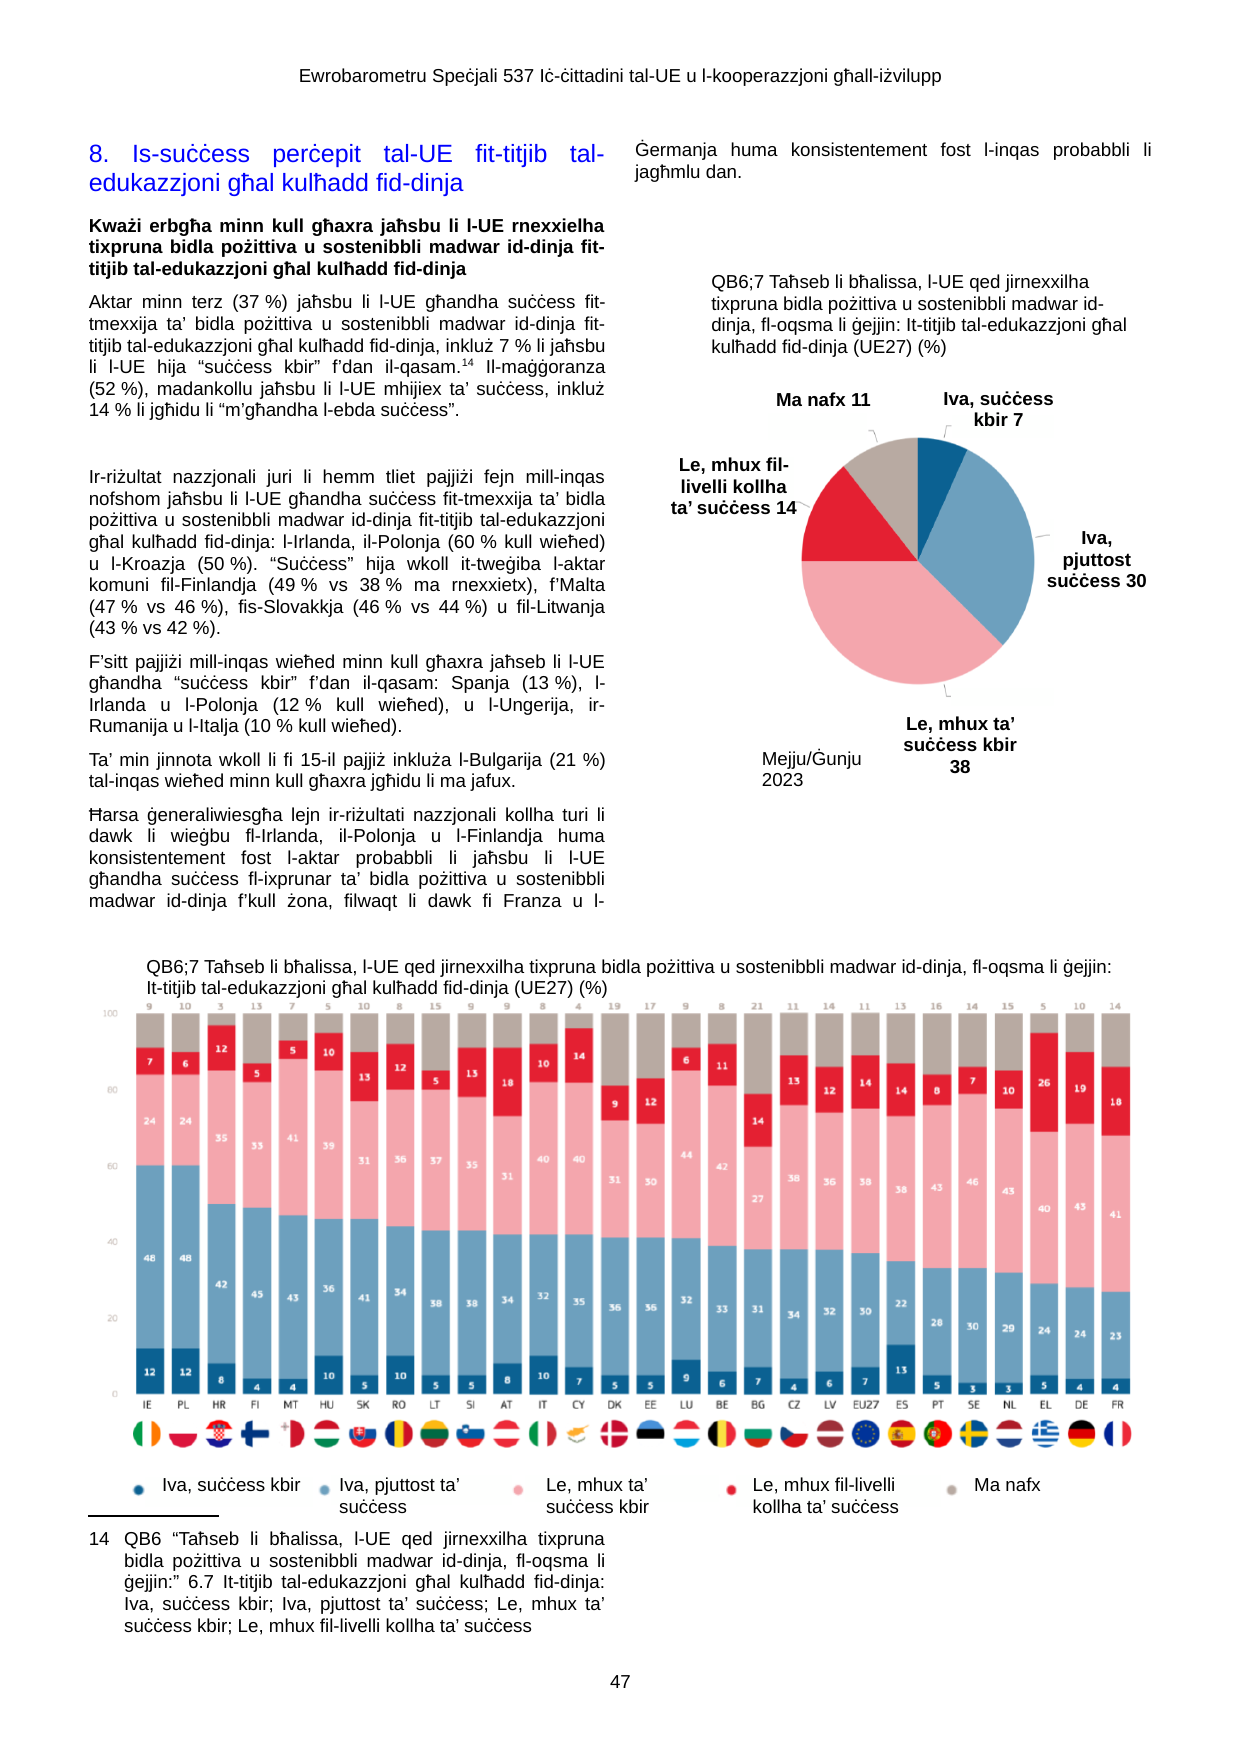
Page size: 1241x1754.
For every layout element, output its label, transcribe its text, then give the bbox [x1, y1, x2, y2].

text F’sitt pajjiżi mill-inqas wieħed minn kull għaxra jaħseb li l-UE għandha “suċċess kbir” f’dan il-qasam: Spanja (13 %), l-Irlanda u l-Polonja (12 % kull wieħed), u l-Ungerija, ir-Rumanija u l-Italja (10 % kull wieħed). [88, 650, 605, 737]
text Aktar minn terz (37 %) jaħsbu li l-UE għandha suċċess fit-tmexxija ta’ bidla pożittiva u sostenibbli madwar id-dinja fit-titjib tal-edukazzjoni għal kulħadd fid-dinja, inkluż 7 % li jaħsbu li l-UE hija “suċċess kbir” f’dan il-qasam. Il-maġġoranza (52 %), madankollu jaħsbu li l-UE mhijiex ta’ suċċess, inkluż 14 % li jgħidu li “m’għandha l-ebda suċċess”. [88, 291, 605, 421]
text Ġermanja huma konsistentement fost l-inqas probabbli li jagħmlu dan. [635, 139, 1152, 182]
picture [768, 413, 1054, 706]
text QB6 “Taħseb li bħalissa, l-UE qed jirnexxilha tixpruna bidla pożittiva u sostenibbli madwar id-dinja, fl-oqsma li ġejjin:” 6.7 It-titjib tal-edukazzjoni għal kulħadd fid-dinja: Iva, suċċess kbir; Iva, pjuttost ta’ suċċess; Le, mhux ta’ suċċess kbir; Le, mhux fil-livelli kollha ta’ suċċess [88, 1528, 605, 1636]
picture [117, 1466, 960, 1507]
picture [87, 991, 1137, 1452]
text Ta’ min jinnota wkoll li fi 15-il pajjiż inkluża l-Bulgarija (21 %) tal-inqas wieħed minn kull għaxra jgħidu li ma jafux. [88, 748, 605, 792]
subtitle 8. Is-suċċess perċepit tal-UE fit-titjib tal-edukazzjoni għal kulħadd fid-dinja [88, 139, 605, 196]
text Kważi erbgħa minn kull għaxra jaħsbu li l-UE rnexxielha tixpruna bidla pożittiva u sostenibbli madwar id-dinja fit-titjib tal-edukazzjoni għal kulħadd fid-dinja [88, 215, 605, 279]
text Ir-riżultat nazzjonali juri li hemm tliet pajjiżi fejn mill-inqas nofshom jaħsbu li l-UE għandha suċċess fit-tmexxija ta’ bidla pożittiva u sostenibbli madwar id-dinja fit-titjib tal-edukazzjoni għal kulħadd fid-dinja: l-Irlanda, il-Polonja (60 % kull wieħed) u l-Kroazja (50 %). “Suċċess” hija wkoll it-tweġiba l-aktar komuni fil-Finlandja (49 % vs 38 % ma rnexxietx), f’Malta (47 % vs 46 %), fis-Slovakkja (46 % vs 44 %) u fil-Litwanja (43 % vs 42 %). [88, 466, 605, 638]
text Ħarsa ġeneraliwiesgħa lejn ir-riżultati nazzjonali kollha turi li dawk li wieġbu fl-Irlanda, il-Polonja u l-Finlandja huma konsistentement fost l-aktar probabbli li jaħsbu li l-UE għandha suċċess fl-ixprunar ta’ bidla pożittiva u sostenibbli madwar id-dinja f’kull żona, filwaqt li dawk fi Franza u l- [88, 803, 605, 911]
